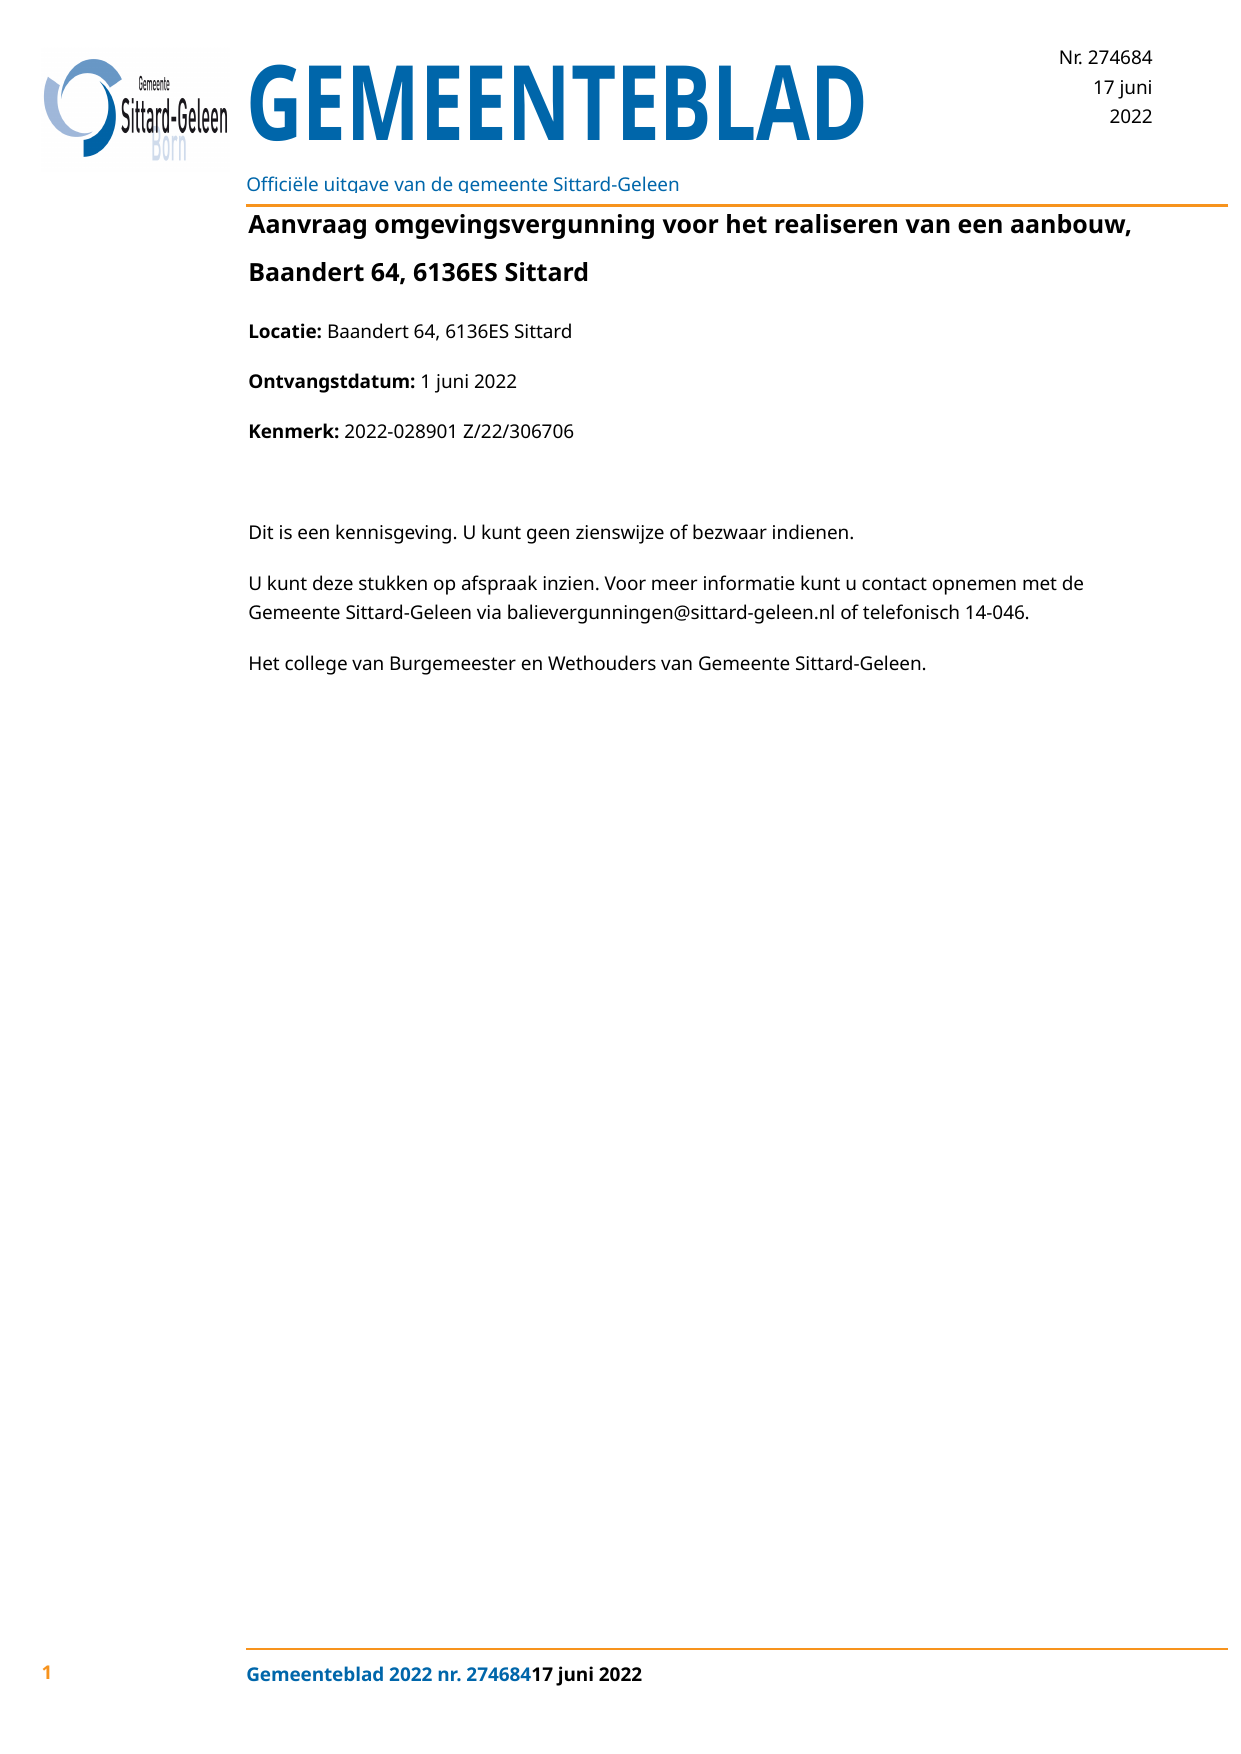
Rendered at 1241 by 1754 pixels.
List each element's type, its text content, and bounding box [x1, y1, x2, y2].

text Dit is een kennisgeving. U kunt geen zienswijze of bezwaar indienen. [248, 519, 1152, 545]
text Ontvangstdatum: 1 juni 2022 [248, 368, 1152, 394]
picture [41, 47, 231, 172]
text Locatie: Baandert 64, 6136ES Sittard [248, 318, 1152, 344]
text Kenmerk: 2022-028901 Z/22/306706 [248, 419, 1152, 444]
text U kunt deze stukken op afspraak inzien. Voor meer informatie kunt u contact opnemen met de Gemeente Sittard-Geleen via balievergunningen@sittard-geleen.nl of telefonisch 14-046. [248, 570, 1152, 625]
text Aanvraag omgevingsvergunning voor het realiseren van een aanbouw, Baandert 64, 6136ES Sittard [248, 207, 1152, 288]
text Het college van Burgemeester en Wethouders van Gemeente Sittard-Geleen. [248, 650, 1152, 676]
